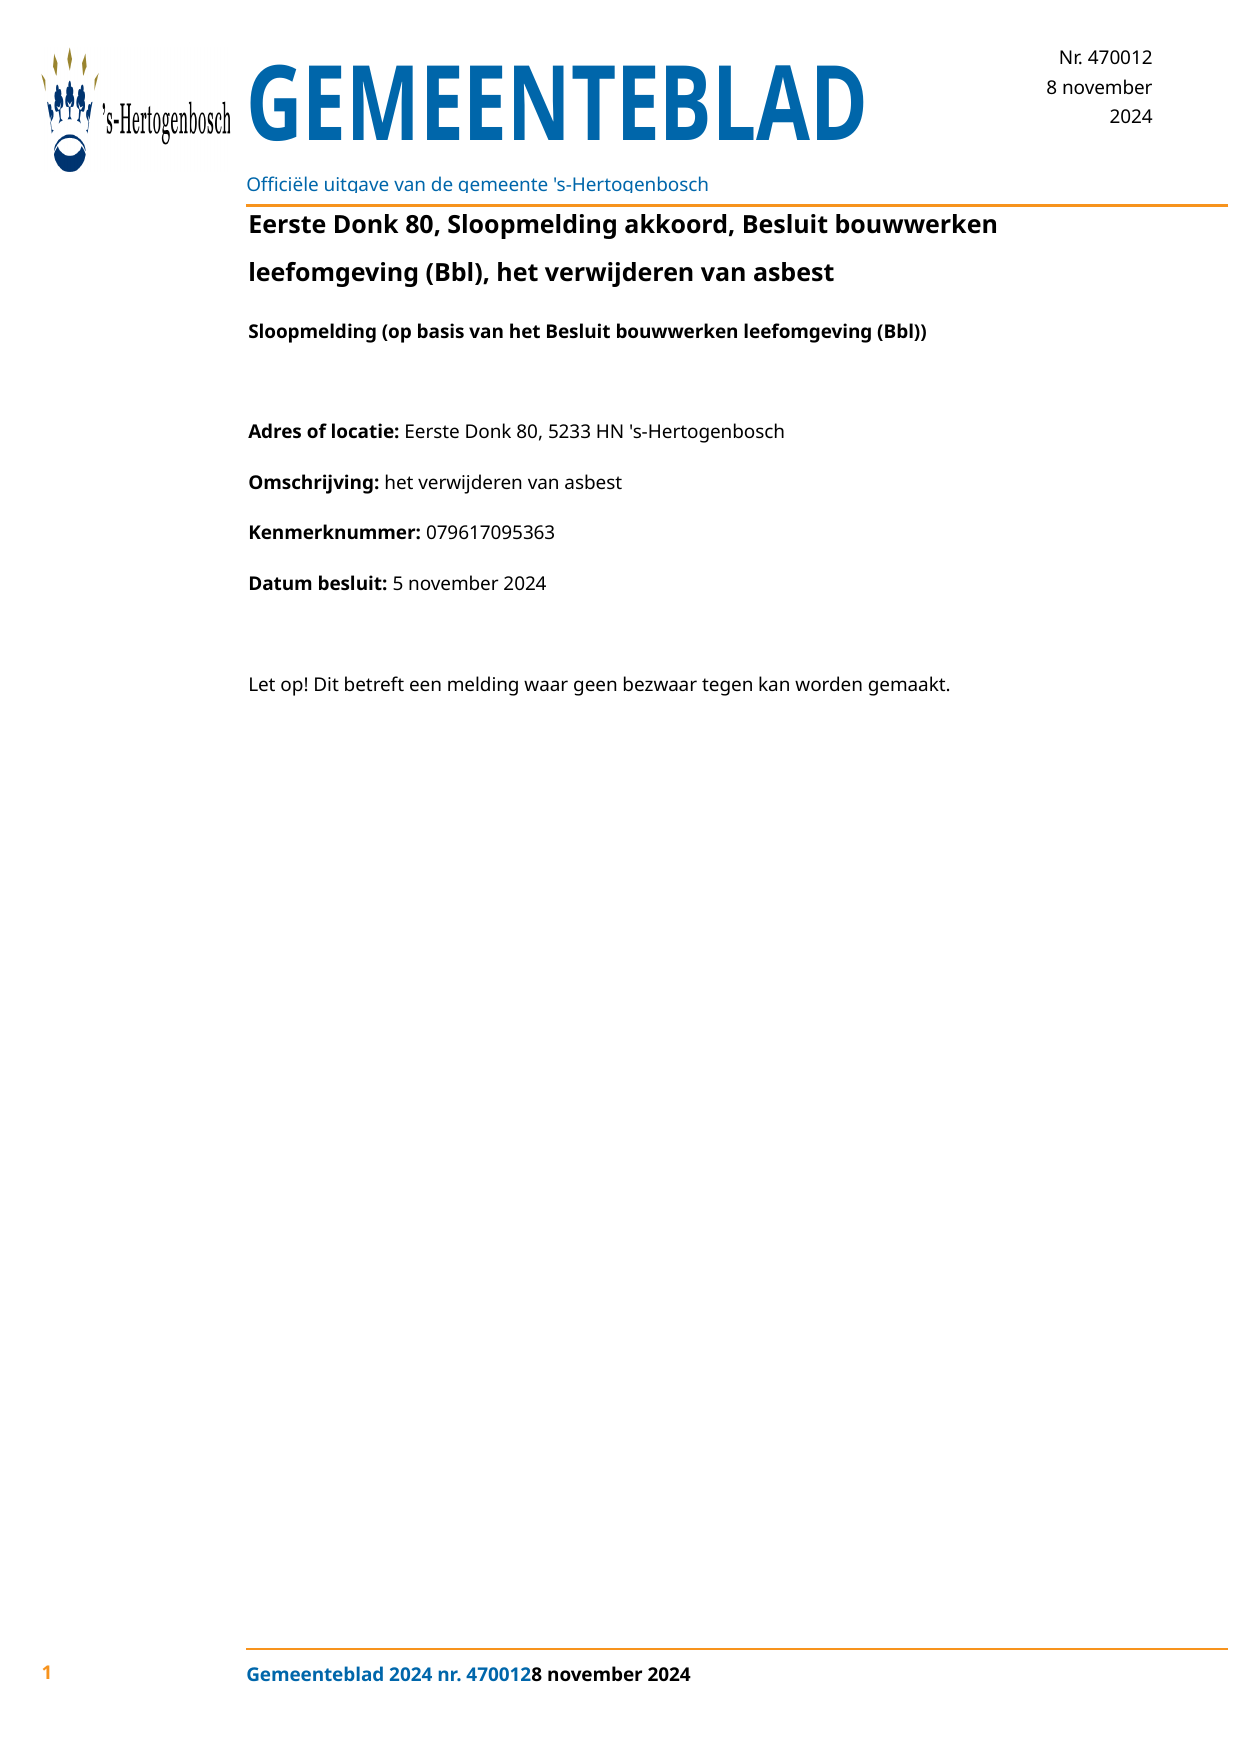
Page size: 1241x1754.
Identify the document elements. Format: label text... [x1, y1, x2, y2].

text Eerste Donk 80, Sloopmelding akkoord, Besluit bouwwerken leefomgeving (Bbl), het verwijderen van asbest [248, 207, 1152, 288]
text Sloopmelding (op basis van het Besluit bouwwerken leefomgeving (Bbl)) [248, 318, 1152, 344]
text Let op! Dit betreft een melding waar geen bezwaar tegen kan worden gemaakt. [248, 671, 1152, 697]
text Kenmerknummer: 079617095363 [248, 519, 1152, 545]
text Adres of locatie: Eerste Donk 80, 5233 HN 's-Hertogenbosch [248, 419, 1152, 444]
text Datum besluit: 5 november 2024 [248, 570, 1152, 596]
text Omschrijving: het verwijderen van asbest [248, 469, 1152, 495]
picture [41, 47, 231, 172]
